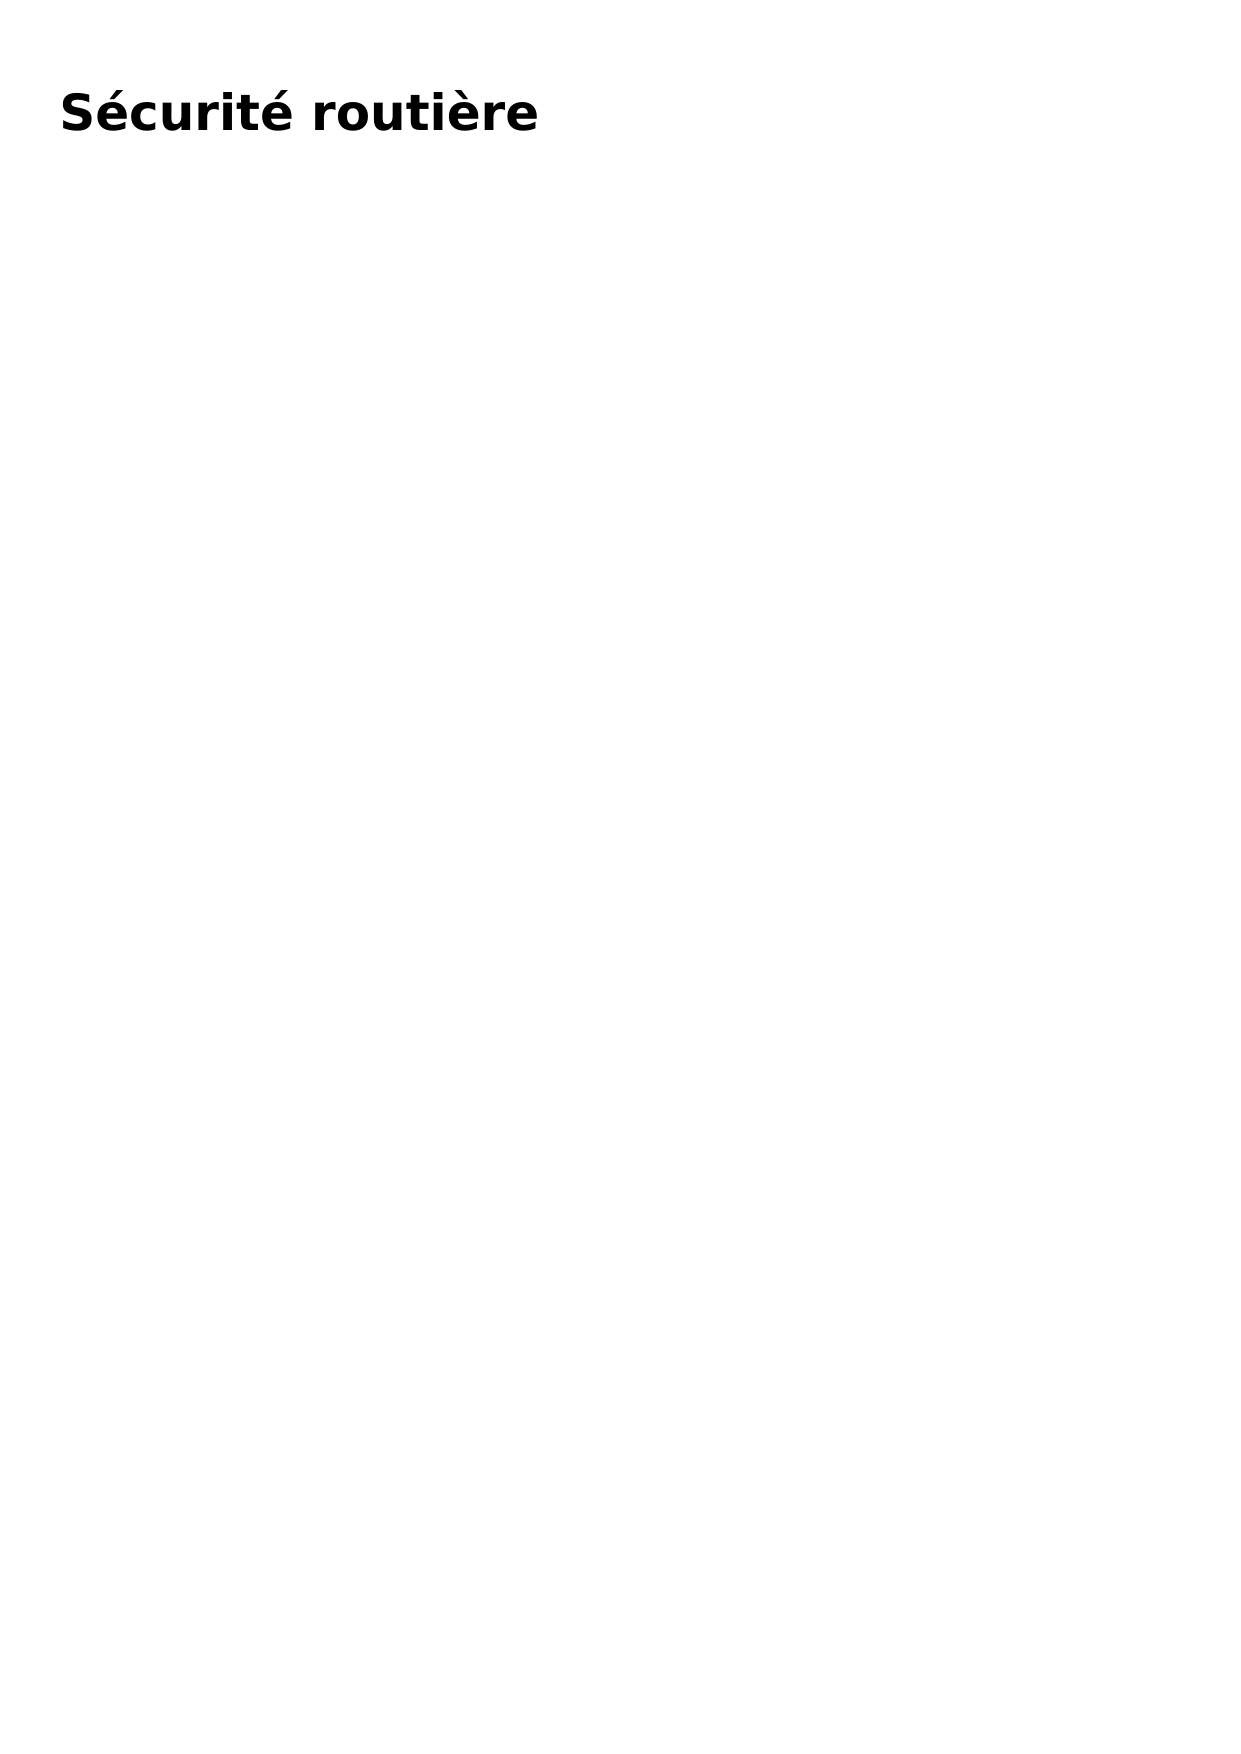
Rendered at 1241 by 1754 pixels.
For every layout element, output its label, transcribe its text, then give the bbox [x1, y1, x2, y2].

subtitle Sécurité routière [59, 84, 1181, 142]
